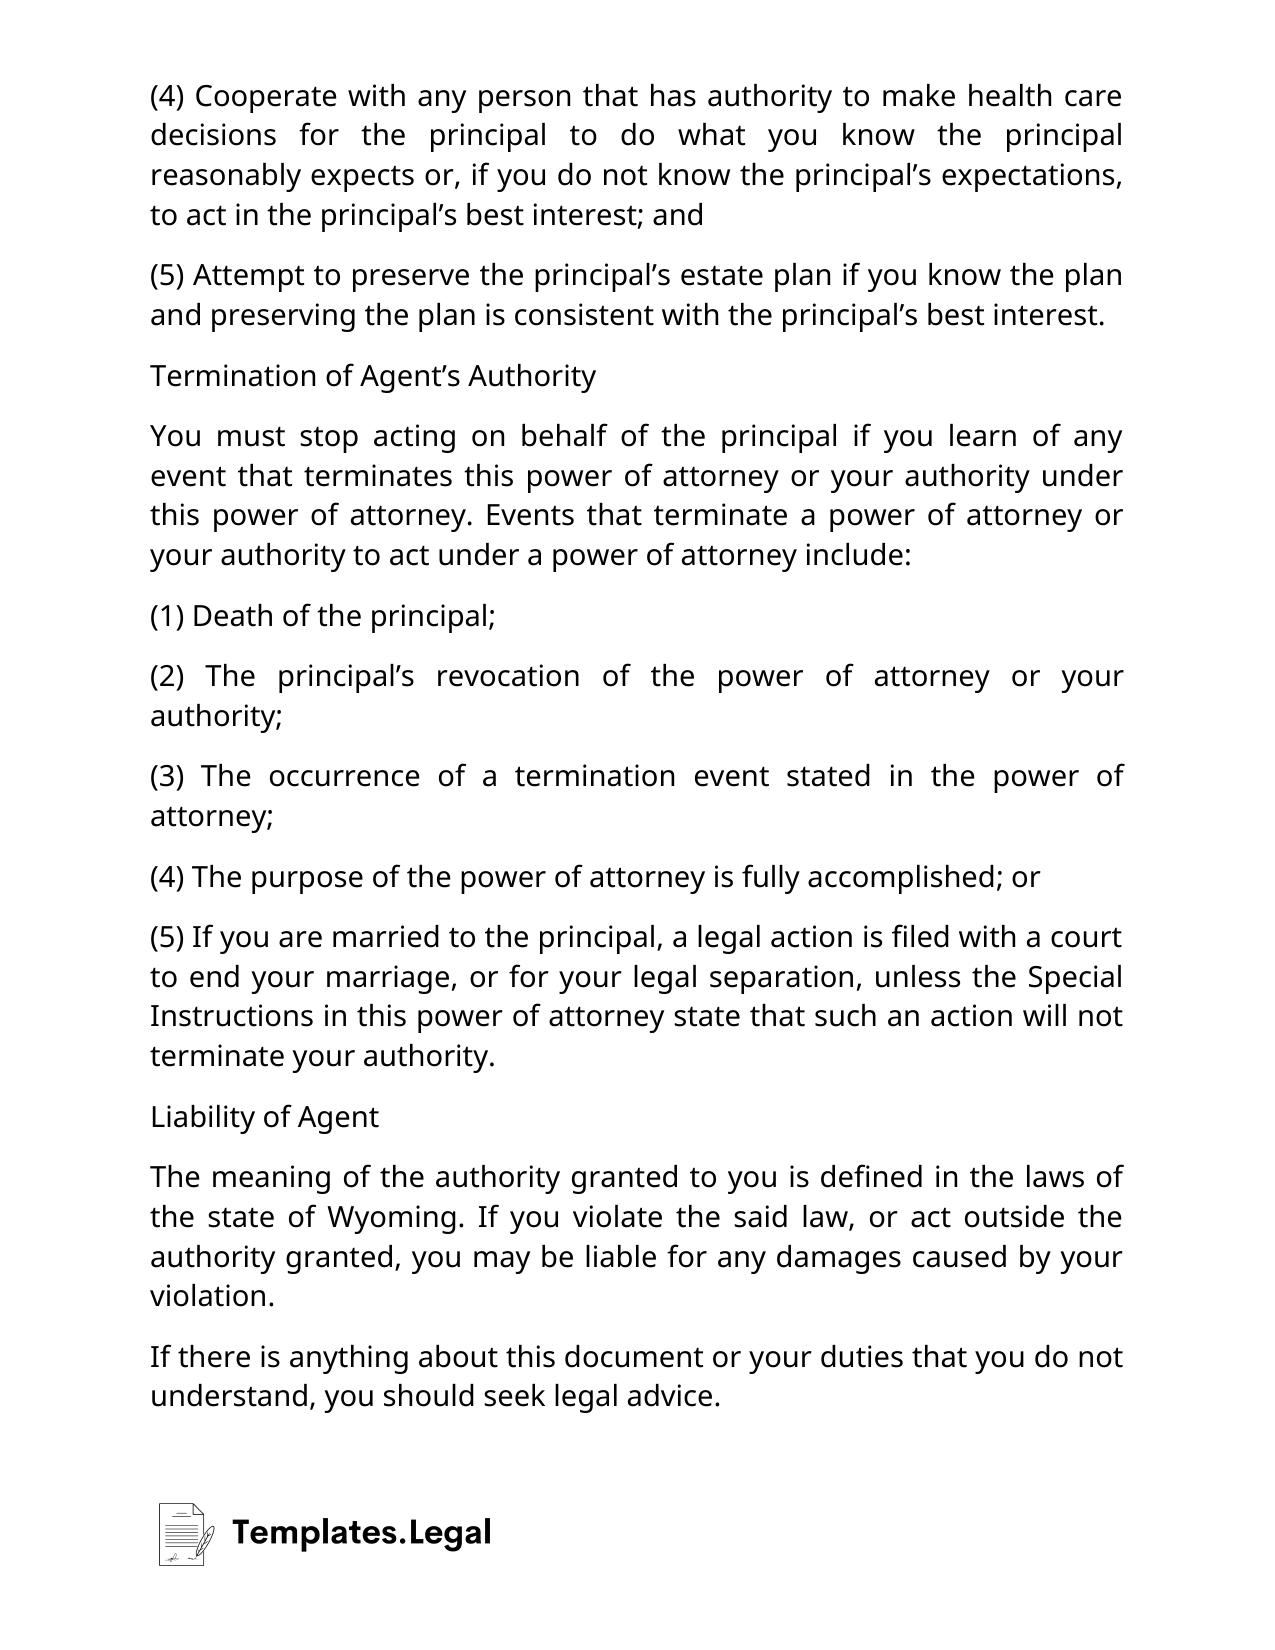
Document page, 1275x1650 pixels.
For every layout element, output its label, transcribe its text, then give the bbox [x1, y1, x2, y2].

text Termination of Agent’s Authority [150, 355, 1125, 394]
text (5) Attempt to preserve the principal’s estate plan if you know the plan and preserving the plan is consistent with the principal’s best interest. [150, 254, 1125, 334]
text (2) The principal’s revocation of the power of attorney or your authority; [150, 655, 1125, 735]
text (4) The purpose of the power of attorney is fully accomplished; or [150, 856, 1125, 896]
text (4) Cooperate with any person that has authority to make health care decisions for the principal to do what you know the principal reasonably expects or, if you do not know the principal’s expectations, to act in the principal’s best interest; and [150, 75, 1125, 234]
text (3) The occurrence of a termination event stated in the power of attorney; [150, 756, 1125, 835]
text Liability of Agent [150, 1096, 1125, 1136]
text The meaning of the authority granted to you is defined in the laws of the state of Wyoming. If you violate the said law, or act outside the authority granted, you may be liable for any damages caused by your violation. [150, 1156, 1125, 1315]
text (5) If you are married to the principal, a legal action is filed with a court to end your marriage, or for your legal separation, unless the Special Instructions in this power of attorney state that such an action will not terminate your authority. [150, 916, 1125, 1075]
text You must stop acting on behalf of the principal if you learn of any event that terminates this power of attorney or your authority under this power of attorney. Events that terminate a power of attorney or your authority to act under a power of attorney include: [150, 415, 1125, 574]
text (1) Death of the principal; [150, 595, 1125, 634]
text If there is anything about this document or your duties that you do not understand, you should seek legal advice. [150, 1336, 1125, 1415]
